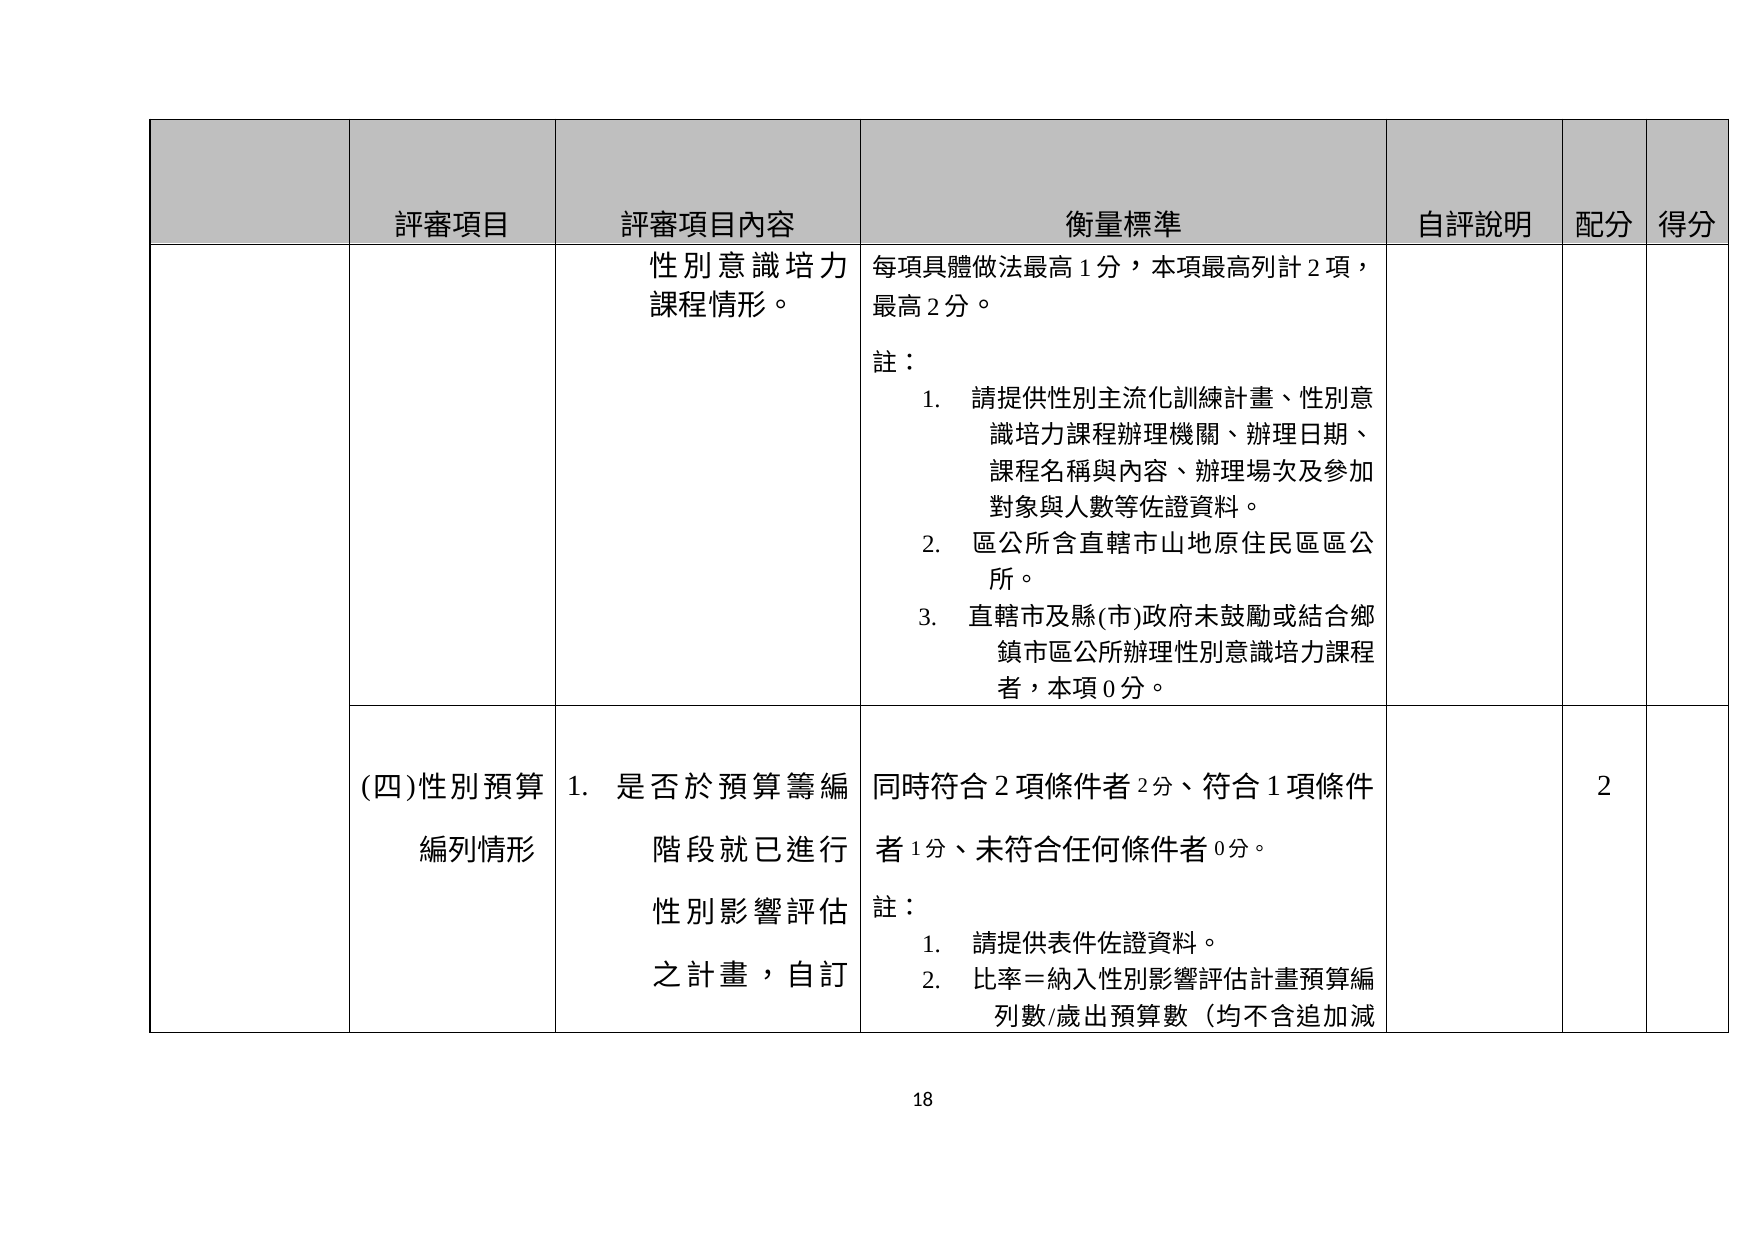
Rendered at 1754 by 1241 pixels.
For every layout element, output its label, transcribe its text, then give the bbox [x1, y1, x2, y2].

table_header 評審項目內容 [556, 120, 860, 243]
table_header 自評說明 [1387, 120, 1562, 243]
table_header 配分 [1563, 120, 1646, 243]
table_cell (四)性別預算編列情形 [350, 706, 555, 1032]
table_cell [1563, 245, 1646, 705]
table_cell [1647, 706, 1728, 1032]
table_header [151, 120, 349, 243]
table_cell 2 [1563, 706, 1646, 1032]
table_header 衡量標準 [861, 120, 1386, 243]
table_cell [151, 245, 349, 1032]
table_cell 同時符合2項條件者2分、符合1項條件者1分、未符合任何條件者0分。 註： 請提供表件佐證資料。 比率＝納入性別影響評估計畫預算編列數/歲出預算數（均不含追加減預算數）。 請說明105及104年度預算比率及分子、分母金額（詳填報範例）。 ※填報範例： (A)105年度：分子○千元、分母○千元、比率○%（比率部分請填至小數點以下有效位數2位）。 (B)104年度：分子○千元、分母○千元、比率○%（比率部分請填至小數點以下有效位數2位）。 [861, 706, 1386, 1032]
table_header 得分 [1647, 120, 1728, 243]
table_cell [1387, 245, 1562, 705]
table_header 評審項目 [350, 120, 555, 243]
table_cell 每項具體做法最高1分，本項最高列計2項，最高2分。 註： 請提供性別主流化訓練計畫、性別意識培力課程辦理機關、辦理日期、課程名稱與內容、辦理場次及參加對象與人數等佐證資料。 區公所含直轄市山地原住民區區公所。 直轄市及縣(市)政府未鼓勵或結合鄉鎮市區公所辦理性別意識培力課程者，本項0分。 [861, 245, 1386, 705]
table_cell [350, 245, 555, 705]
table_cell [1387, 706, 1562, 1032]
table_cell [1647, 245, 1728, 705]
table_cell 性別意識培力課程情形。 [556, 245, 860, 705]
table_cell 是否於預算籌編階段就已進行性別影響評估之計畫，自訂 [556, 706, 860, 1032]
